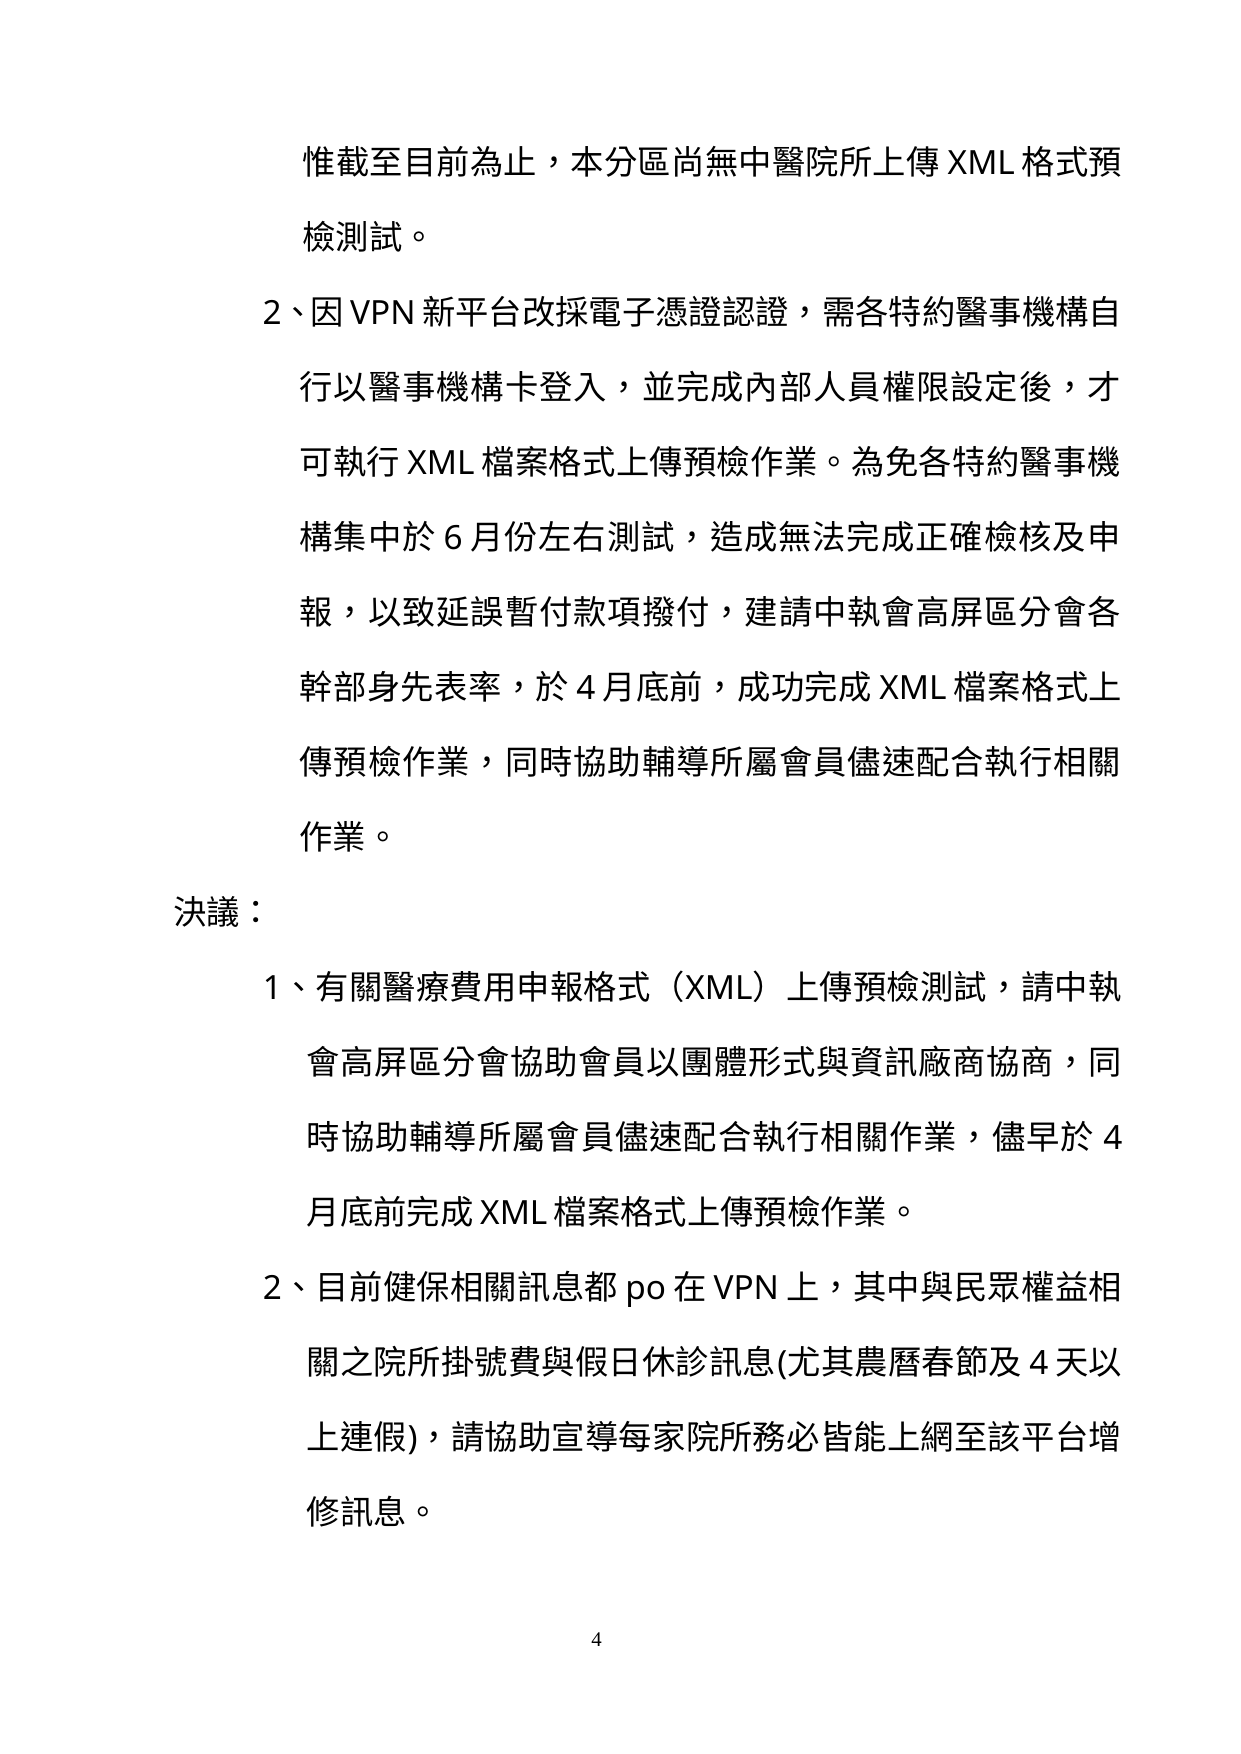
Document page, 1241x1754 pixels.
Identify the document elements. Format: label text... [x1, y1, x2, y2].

text 決議： [121, 873, 1122, 948]
text 2、目前健保相關訊息都po在VPN上，其中與民眾權益相關之院所掛號費與假日休診訊息(尤其農曆春節及4天以上連假)，請協助宣導每家院所務必皆能上網至該平台增修訊息。 [263, 1248, 1122, 1548]
text 2、因VPN新平台改採電子憑證認證，需各特約醫事機構自行以醫事機構卡登入，並完成內部人員權限設定後，才可執行XML檔案格式上傳預檢作業。為免各特約醫事機構集中於6月份左右測試，造成無法完成正確檢核及申報，以致延誤暫付款項撥付，建請中執會高屏區分會各幹部身先表率，於4月底前，成功完成XML檔案格式上傳預檢作業，同時協助輔導所屬會員儘速配合執行相關作業。 [262, 273, 1122, 873]
text 惟截至目前為止，本分區尚無中醫院所上傳XML格式預檢測試。 [262, 123, 1122, 273]
text 1、有關醫療費用申報格式（XML）上傳預檢測試，請中執會高屏區分會協助會員以團體形式與資訊廠商協商，同時協助輔導所屬會員儘速配合執行相關作業，儘早於4月底前完成XML檔案格式上傳預檢作業。 [263, 948, 1122, 1248]
